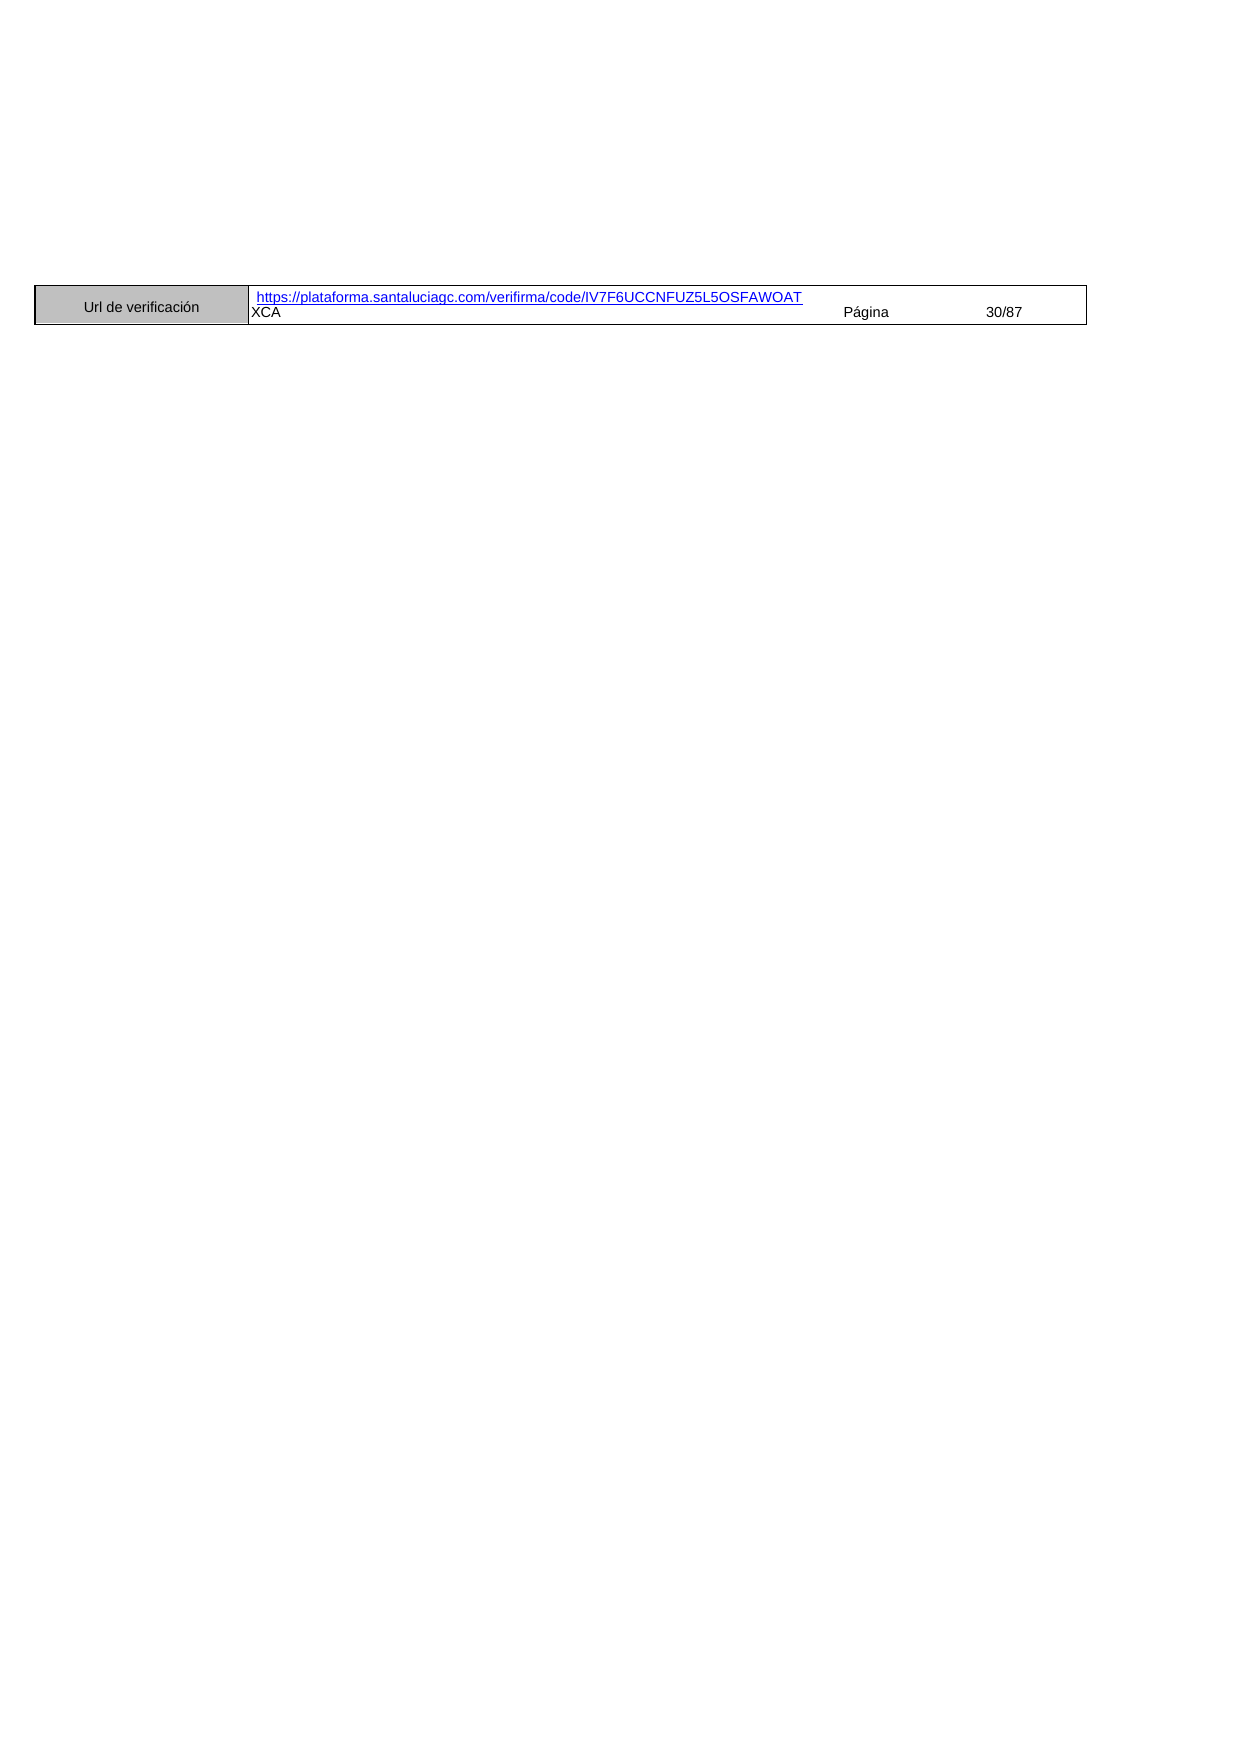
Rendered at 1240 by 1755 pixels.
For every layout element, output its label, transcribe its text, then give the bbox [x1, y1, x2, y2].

table_cell https://plataforma.santaluciagc.com/verifirma/code/IV7F6UCCNFUZ5L5OSFAWOAT XCA Página 30/87 [249, 286, 1086, 323]
table_cell Url de verificación [36, 286, 248, 323]
